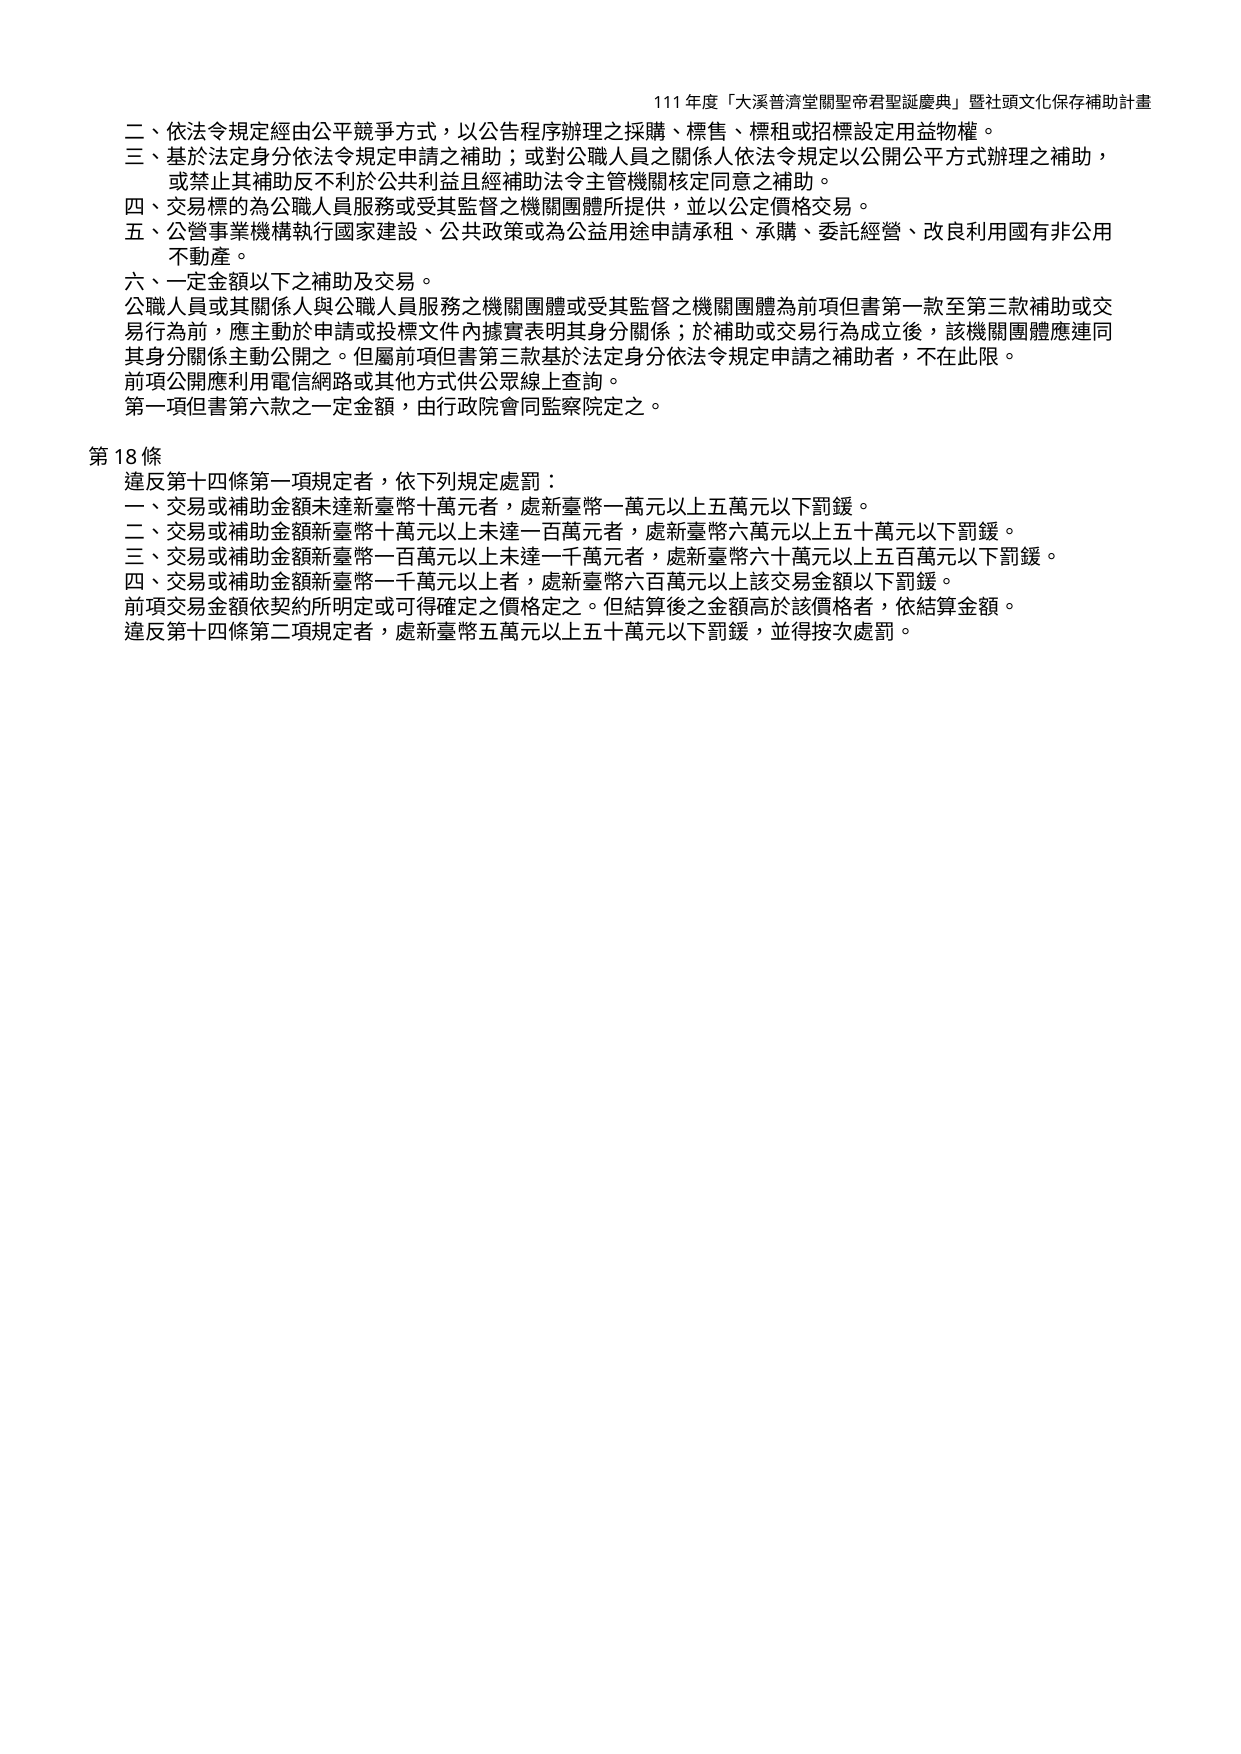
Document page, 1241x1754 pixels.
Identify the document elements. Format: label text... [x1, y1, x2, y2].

text 二、依法令規定經由公平競爭方式，以公告程序辦理之採購、標售、標租或招標設定用益物權。 [124, 119, 1116, 144]
text 六、一定金額以下之補助及交易。 [124, 269, 1116, 294]
text 二、交易或補助金額新臺幣十萬元以上未達一百萬元者，處新臺幣六萬元以上五十萬元以下罰鍰。 [124, 519, 1116, 544]
text 三、基於法定身分依法令規定申請之補助；或對公職人員之關係人依法令規定以公開公平方式辦理之補助，或禁止其補助反不利於公共利益且經補助法令主管機關核定同意之補助。 [124, 144, 1116, 194]
text 公職人員或其關係人與公職人員服務之機關團體或受其監督之機關團體為前項但書第一款至第三款補助或交易行為前，應主動於申請或投標文件內據實表明其身分關係；於補助或交易行為成立後，該機關團體應連同其身分關係主動公開之。但屬前項但書第三款基於法定身分依法令規定申請之補助者，不在此限。 [124, 294, 1116, 369]
text 五、公營事業機構執行國家建設、公共政策或為公益用途申請承租、承購、委託經營、改良利用國有非公用不動產。 [124, 219, 1116, 269]
text 一、交易或補助金額未達新臺幣十萬元者，處新臺幣一萬元以上五萬元以下罰鍰。 [124, 494, 1116, 519]
text 前項公開應利用電信網路或其他方式供公眾線上查詢。 [124, 369, 1116, 394]
text 違反第十四條第二項規定者，處新臺幣五萬元以上五十萬元以下罰鍰，並得按次處罰。 [124, 619, 1116, 644]
text 三、交易或補助金額新臺幣一百萬元以上未達一千萬元者，處新臺幣六十萬元以上五百萬元以下罰鍰。 [124, 544, 1116, 569]
text 前項交易金額依契約所明定或可得確定之價格定之。但結算後之金額高於該價格者，依結算金額。 [124, 594, 1116, 619]
text 第一項但書第六款之一定金額，由行政院會同監察院定之。 [124, 394, 1116, 419]
text 四、交易或補助金額新臺幣一千萬元以上者，處新臺幣六百萬元以上該交易金額以下罰鍰。 [124, 569, 1116, 594]
text 違反第十四條第一項規定者，依下列規定處罰： [124, 469, 1116, 494]
text 第18條 [50, 444, 1210, 469]
text 四、交易標的為公職人員服務或受其監督之機關團體所提供，並以公定價格交易。 [124, 194, 1116, 219]
